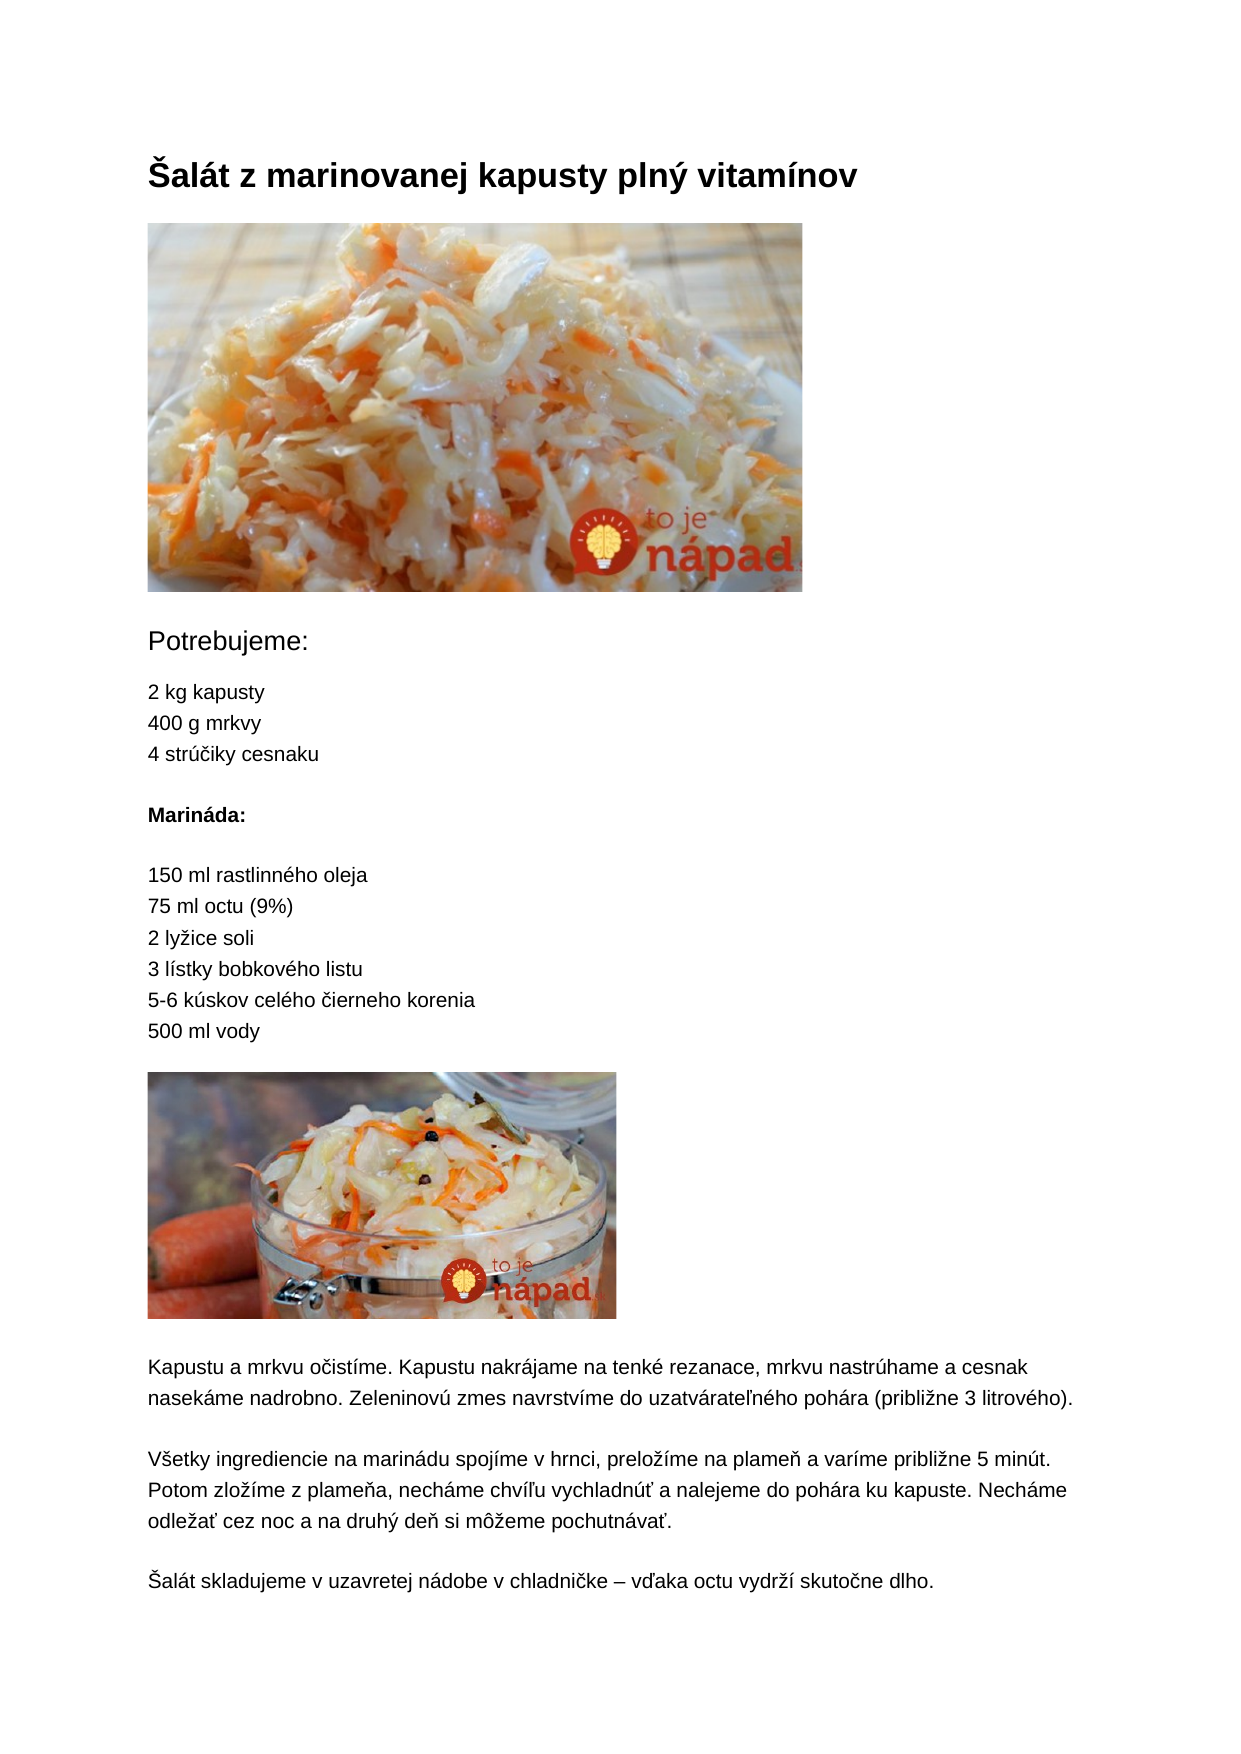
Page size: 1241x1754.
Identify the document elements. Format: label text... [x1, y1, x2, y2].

text 3 lístky bobkového listu [148, 949, 1093, 981]
picture [147, 1072, 617, 1319]
text 400 g mrkvy [148, 703, 1093, 735]
subtitle Potrebujeme: [148, 621, 1093, 657]
text Šalát skladujeme v uzavretej nádobe v chladničke – vďaka octu vydrží skutočne dlho. [148, 1562, 1093, 1593]
text Marináda: [148, 795, 1093, 826]
subtitle Šalát z marinovanej kapusty plný vitamínov [148, 148, 1093, 194]
text Všetky ingrediencie na marinádu spojíme v hrnci, preložíme na plameň a varíme približne 5 minút. Potom zložíme z plameňa, necháme chvíľu vychladnúť a nalejeme do pohára ku kapuste. Necháme odležať cez noc a na druhý deň si môžeme pochutnávať. [148, 1439, 1093, 1533]
text 500 ml vody [148, 1012, 1093, 1043]
text Kapustu a mrkvu očistíme. Kapustu nakrájame na tenké rezanace, mrkvu nastrúhame a cesnak nasekáme nadrobno. Zeleninovú zmes navrstvíme do uzatvárateľného pohára (približne 3 litrového). [148, 1347, 1093, 1410]
text 2 lyžice soli [148, 918, 1093, 949]
text 5-6 kúskov celého čierneho korenia [148, 981, 1093, 1012]
picture [147, 223, 803, 592]
text 2 kg kapusty [148, 672, 1093, 703]
text 4 strúčiky cesnaku [148, 735, 1093, 766]
text 150 ml rastlinného oleja [148, 856, 1093, 887]
text 75 ml octu (9%) [148, 887, 1093, 918]
